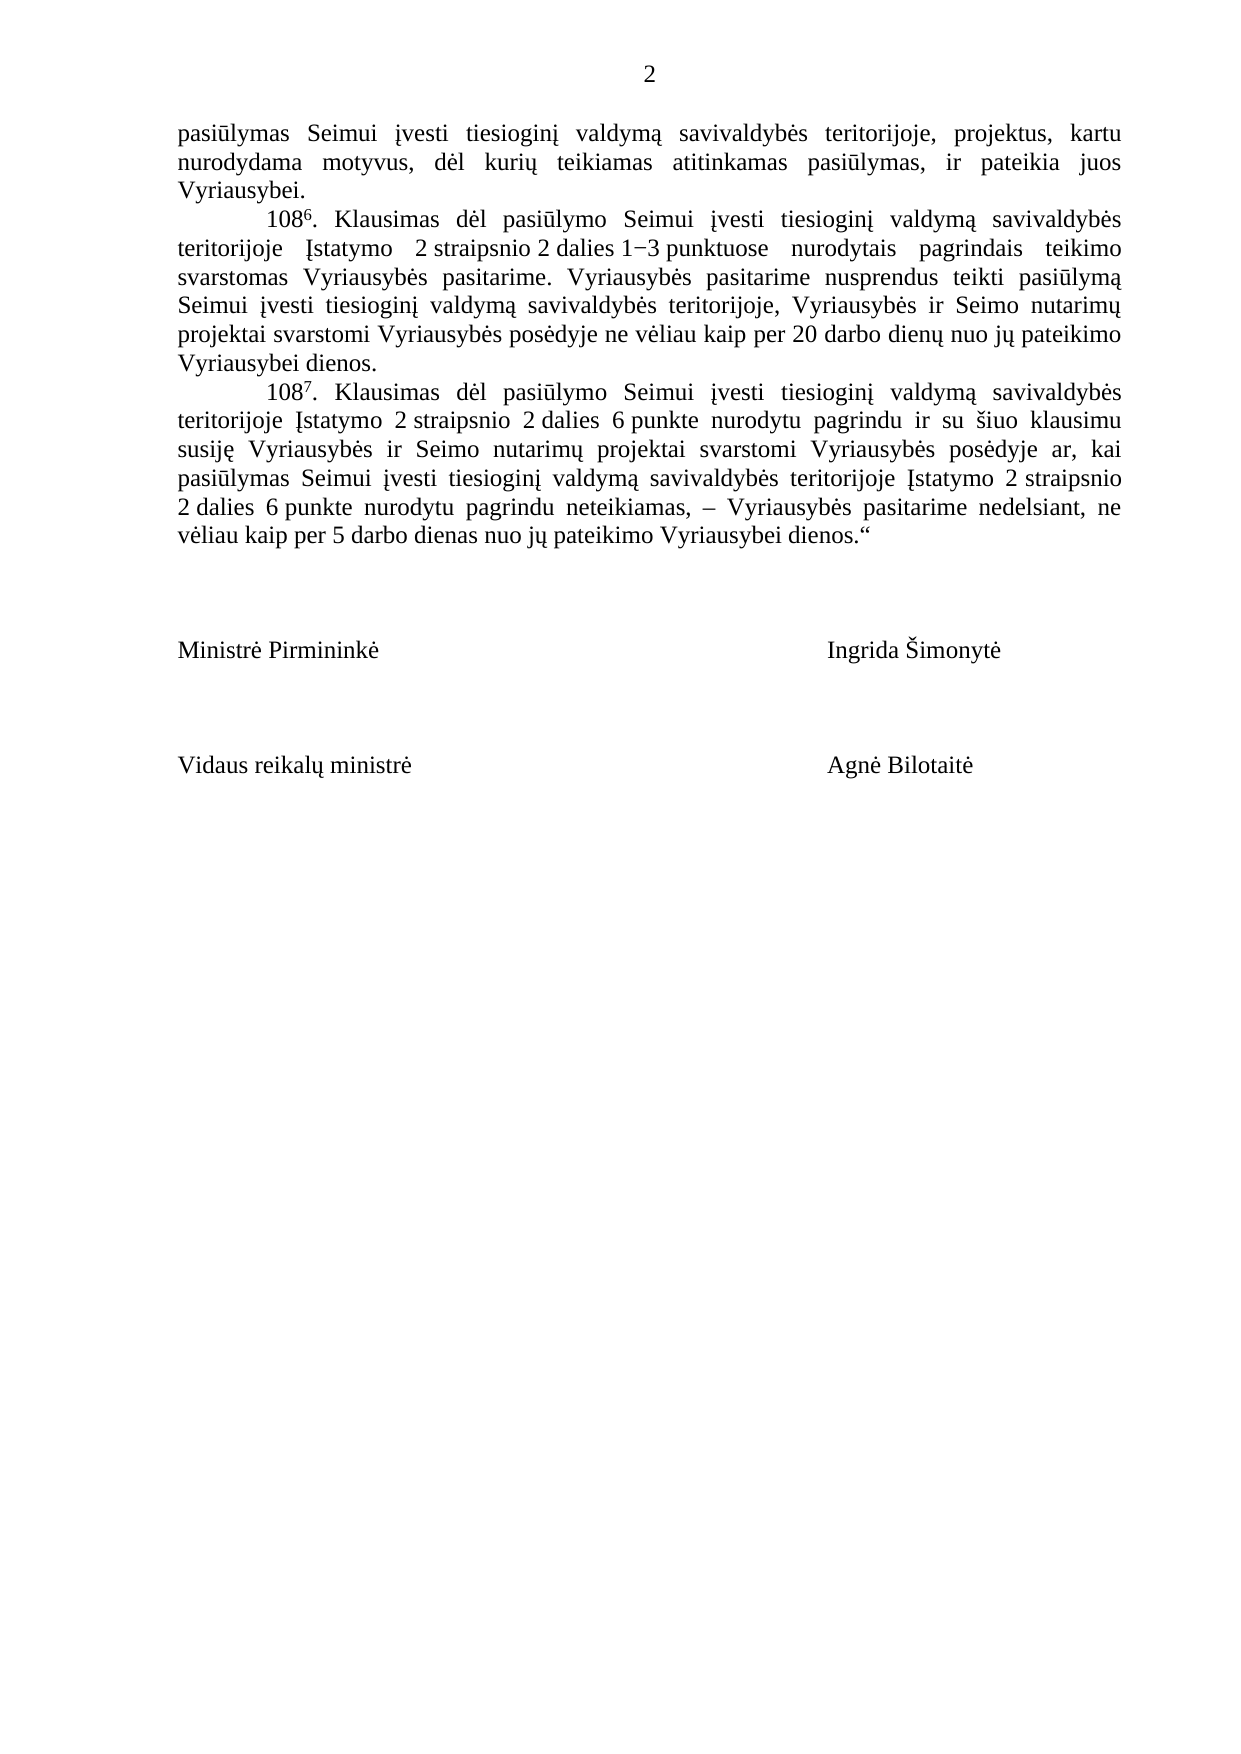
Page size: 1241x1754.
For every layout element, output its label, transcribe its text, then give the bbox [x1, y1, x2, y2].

text 1086. Klausimas dėl pasiūlymo Seimui įvesti tiesioginį valdymą savivaldybės teritorijoje Įstatymo 2 straipsnio 2 dalies 1−3 punktuose nurodytais pagrindais teikimo svarstomas Vyriausybės pasitarime. Vyriausybės pasitarime nusprendus teikti pasiūlymą Seimui įvesti tiesioginį valdymą savivaldybės teritorijoje, Vyriausybės ir Seimo nutarimų projektai svarstomi Vyriausybės posėdyje ne vėliau kaip per 20 darbo dienų nuo jų pateikimo Vyriausybei dienos. [177, 204, 1122, 377]
text Ministrė Pirmininkė Ingrida Šimonytė [177, 636, 1122, 664]
text 1087. Klausimas dėl pasiūlymo Seimui įvesti tiesioginį valdymą savivaldybės teritorijoje Įstatymo 2 straipsnio 2 dalies 6 punkte nurodytu pagrindu ir su šiuo klausimu susiję Vyriausybės ir Seimo nutarimų projektai svarstomi Vyriausybės posėdyje ar, kai pasiūlymas Seimui įvesti tiesioginį valdymą savivaldybės teritorijoje Įstatymo 2 straipsnio 2 dalies 6 punkte nurodytu pagrindu neteikiamas, – Vyriausybės pasitarime nedelsiant, ne vėliau kaip per 5 darbo dienas nuo jų pateikimo Vyriausybei dienos.“ [177, 377, 1122, 549]
text pasiūlymas Seimui įvesti tiesioginį valdymą savivaldybės teritorijoje, projektus, kartu nurodydama motyvus, dėl kurių teikiamas atitinkamas pasiūlymas, ir pateikia juos Vyriausybei. [177, 118, 1122, 204]
text Vidaus reikalų ministrė Agnė Bilotaitė [177, 751, 1122, 779]
